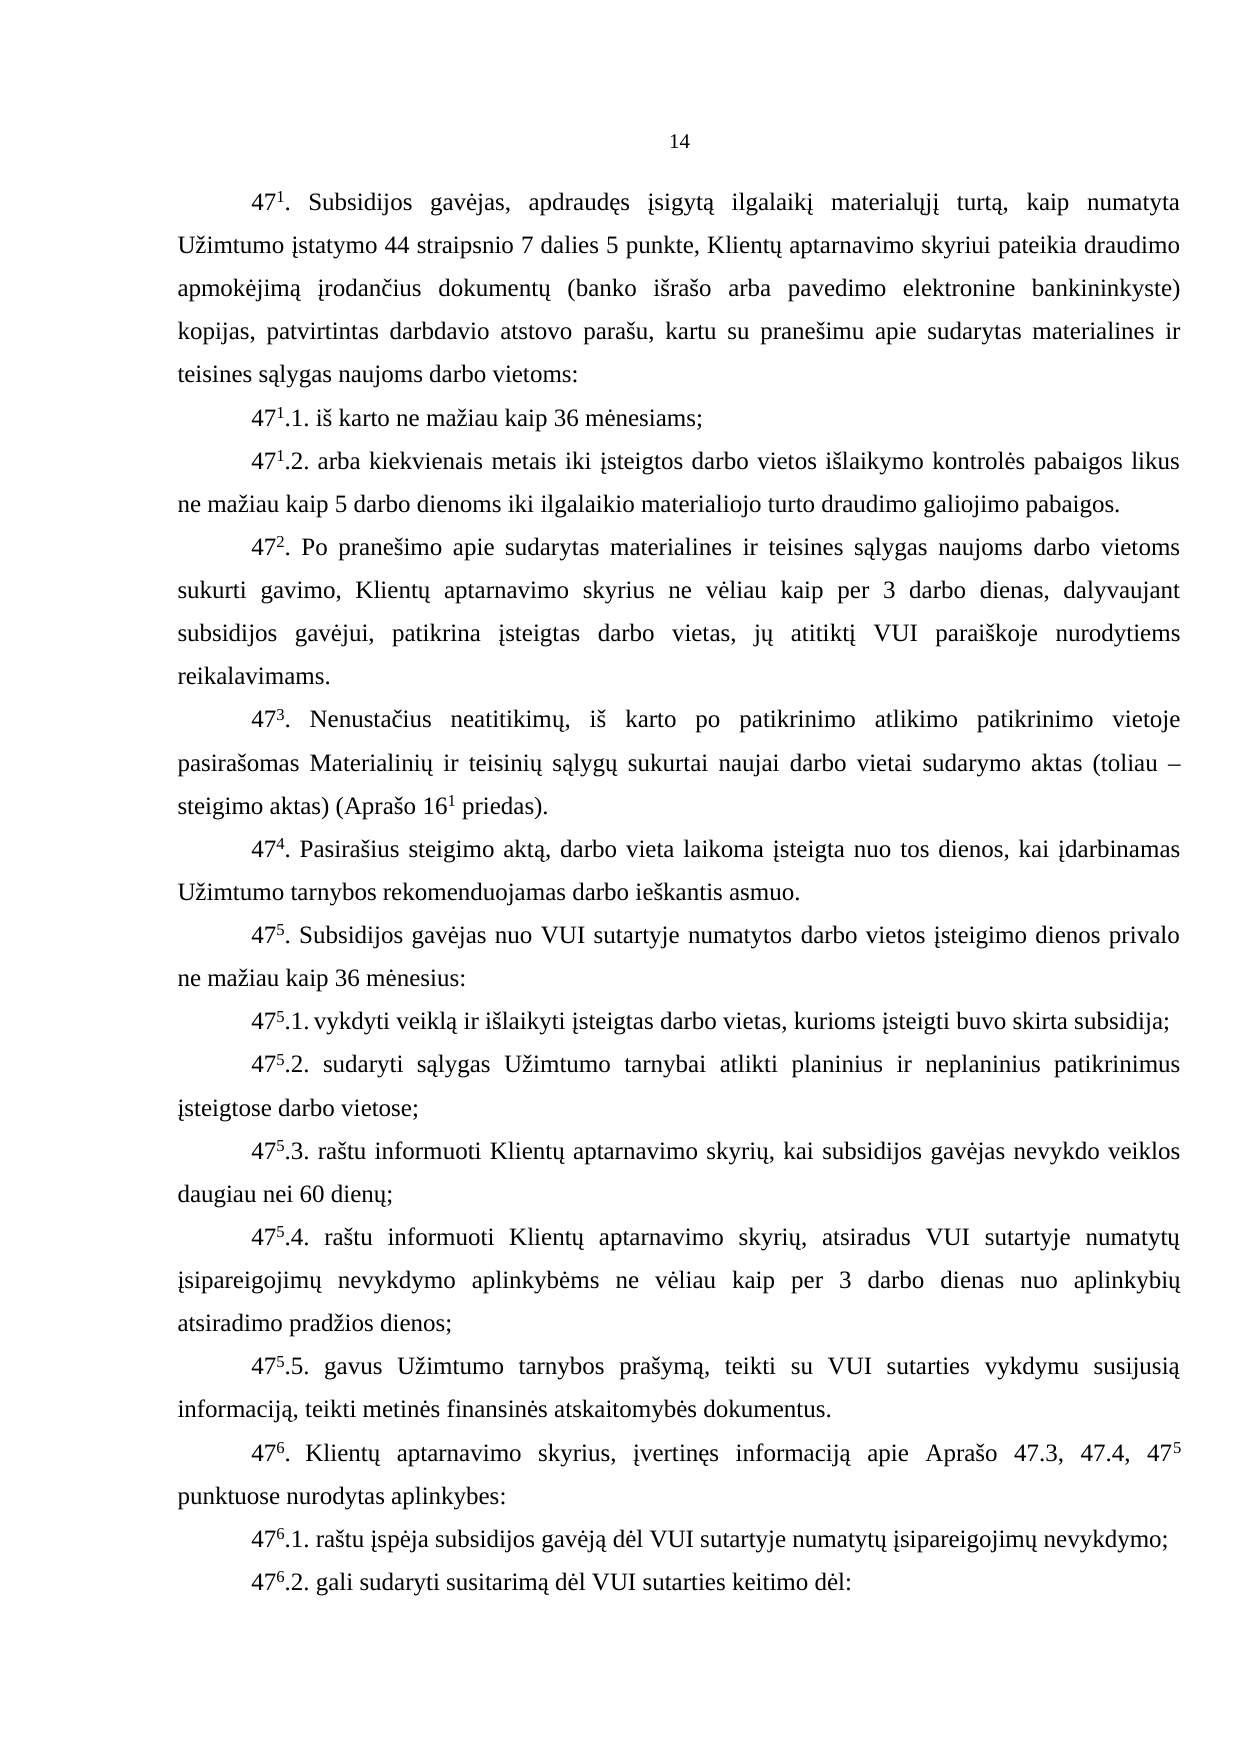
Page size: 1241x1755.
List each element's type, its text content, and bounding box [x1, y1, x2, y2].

text 476.2. gali sudaryti susitarimą dėl VUI sutarties keitimo dėl: [251, 1567, 1181, 1596]
text 471.1. iš karto ne mažiau kaip 36 mėnesiams; [177, 403, 1181, 431]
text 475.5. gavus Užimtumo tarnybos prašymą, teikti su VUI sutarties vykdymu susijusią informaciją, teikti metinės finansinės atskaitomybės dokumentus. [177, 1351, 1181, 1423]
text 475.4. raštu informuoti Klientų aptarnavimo skyrių, atsiradus VUI sutartyje numatytų įsipareigojimų nevykdymo aplinkybėms ne vėliau kaip per 3 darbo dienas nuo aplinkybių atsiradimo pradžios dienos; [177, 1222, 1181, 1337]
text 475.2. sudaryti sąlygas Užimtumo tarnybai atlikti planinius ir neplaninius patikrinimus įsteigtose darbo vietose; [177, 1049, 1181, 1121]
text 474. Pasirašius steigimo aktą, darbo vieta laikoma įsteigta nuo tos dienos, kai įdarbinamas Užimtumo tarnybos rekomenduojamas darbo ieškantis asmuo. [177, 834, 1181, 906]
text 471.2. arba kiekvienais metais iki įsteigtos darbo vietos išlaikymo kontrolės pabaigos likus ne mažiau kaip 5 darbo dienoms iki ilgalaikio materialiojo turto draudimo galiojimo pabaigos. [177, 446, 1181, 518]
text 473. Nenustačius neatitikimų, iš karto po patikrinimo atlikimo patikrinimo vietoje pasirašomas Materialinių ir teisinių sąlygų sukurtai naujai darbo vietai sudarymo aktas (toliau – steigimo aktas) (Aprašo 161 priedas). [177, 704, 1181, 819]
text 476.1. raštu įspėja subsidijos gavėją dėl VUI sutartyje numatytų įsipareigojimų nevykdymo; [251, 1524, 1181, 1553]
text 476. Klientų aptarnavimo skyrius, įvertinęs informaciją apie Aprašo 47.3, 47.4, 475 punktuose nurodytas aplinkybes: [177, 1438, 1181, 1509]
text 475. Subsidijos gavėjas nuo VUI sutartyje numatytos darbo vietos įsteigimo dienos privalo ne mažiau kaip 36 mėnesius: [177, 920, 1181, 992]
text 472. Po pranešimo apie sudarytas materialines ir teisines sąlygas naujoms darbo vietoms sukurti gavimo, Klientų aptarnavimo skyrius ne vėliau kaip per 3 darbo dienas, dalyvaujant subsidijos gavėjui, patikrina įsteigtas darbo vietas, jų atitiktį VUI paraiškoje nurodytiems reikalavimams. [177, 532, 1181, 690]
text 471. Subsidijos gavėjas, apdraudęs įsigytą ilgalaikį materialųjį turtą, kaip numatyta Užimtumo įstatymo 44 straipsnio 7 dalies 5 punkte, Klientų aptarnavimo skyriui pateikia draudimo apmokėjimą įrodančius dokumentų (banko išrašo arba pavedimo elektronine bankininkyste) kopijas, patvirtintas darbdavio atstovo parašu, kartu su pranešimu apie sudarytas materialines ir teisines sąlygas naujoms darbo vietoms: [177, 187, 1181, 388]
text 475.3. raštu informuoti Klientų aptarnavimo skyrių, kai subsidijos gavėjas nevykdo veiklos daugiau nei 60 dienų; [177, 1136, 1181, 1208]
text 475.1. vykdyti veiklą ir išlaikyti įsteigtas darbo vietas, kurioms įsteigti buvo skirta subsidija; [251, 1006, 1181, 1035]
